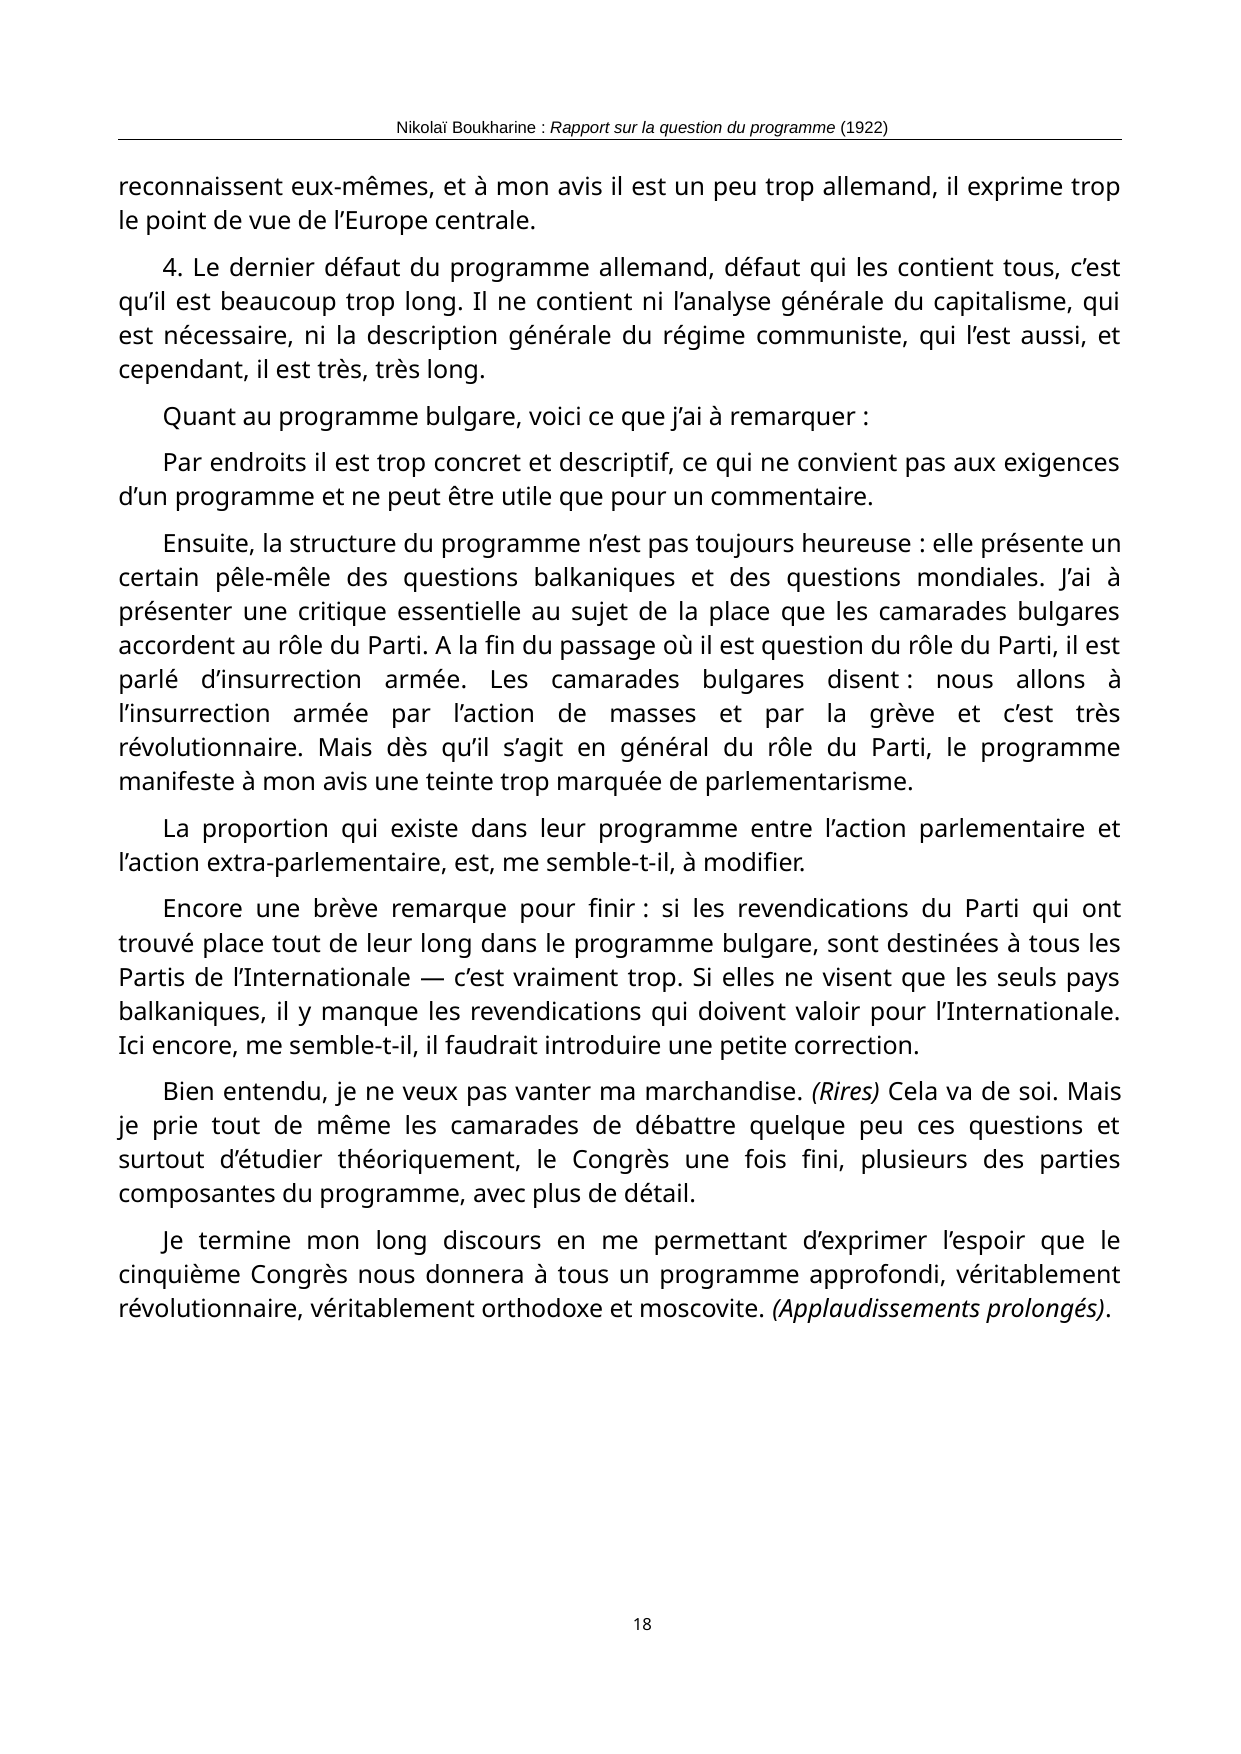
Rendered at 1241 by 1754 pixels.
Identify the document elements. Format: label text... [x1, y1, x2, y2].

text Bien entendu, je ne veux pas vanter ma marchandise. (Rires) Cela va de soi. Mais je prie tout de même les camarades de débattre quelque peu ces questions et surtout d’étudier théoriquement, le Congrès une fois fini, plusieurs des parties composantes du programme, avec plus de détail. [118, 1074, 1122, 1210]
text Quant au programme bulgare, voici ce que j’ai à remarquer : [118, 398, 1122, 432]
text Par endroits il est trop concret et descriptif, ce qui ne convient pas aux exigences d’un programme et ne peut être utile que pour un commentaire. [118, 445, 1122, 513]
text Je termine mon long discours en me permettant d’exprimer l’espoir que le cinquième Congrès nous donnera à tous un programme approfondi, véritablement révolutionnaire, véritablement orthodoxe et moscovite. (Applaudissements prolongés). [118, 1223, 1122, 1325]
text Ensuite, la structure du programme n’est pas toujours heureuse : elle présente un certain pêle-mêle des questions balkaniques et des questions mondiales. J’ai à présenter une critique essentielle au sujet de la place que les camarades bulgares accordent au rôle du Parti. A la fin du passage où il est question du rôle du Parti, il est parlé d’insurrection armée. Les camarades bulgares disent : nous allons à l’insurrection armée par l’action de masses et par la grève et c’est très révolutionnaire. Mais dès qu’il s’agit en général du rôle du Parti, le programme manifeste à mon avis une teinte trop marquée de parlementarisme. [118, 526, 1122, 798]
text reconnaissent eux-mêmes, et à mon avis il est un peu trop allemand, il exprime trop le point de vue de l’Europe centrale. [118, 169, 1122, 237]
text 4. Le dernier défaut du programme allemand, défaut qui les contient tous, c’est qu’il est beaucoup trop long. Il ne contient ni l’analyse générale du capitalisme, qui est nécessaire, ni la description générale du régime communiste, qui l’est aussi, et cependant, il est très, très long. [118, 249, 1122, 386]
text Encore une brève remarque pour finir : si les revendications du Parti qui ont trouvé place tout de leur long dans le programme bulgare, sont destinées à tous les Partis de l’Internationale — c’est vraiment trop. Si elles ne visent que les seuls pays balkaniques, il y manque les revendications qui doivent valoir pour l’Internationale. Ici encore, me semble-t-il, il faudrait introduire une petite correction. [118, 891, 1122, 1061]
text La proportion qui existe dans leur programme entre l’action parlementaire et l’action extra-parlementaire, est, me semble-t-il, à modifier. [118, 811, 1122, 879]
